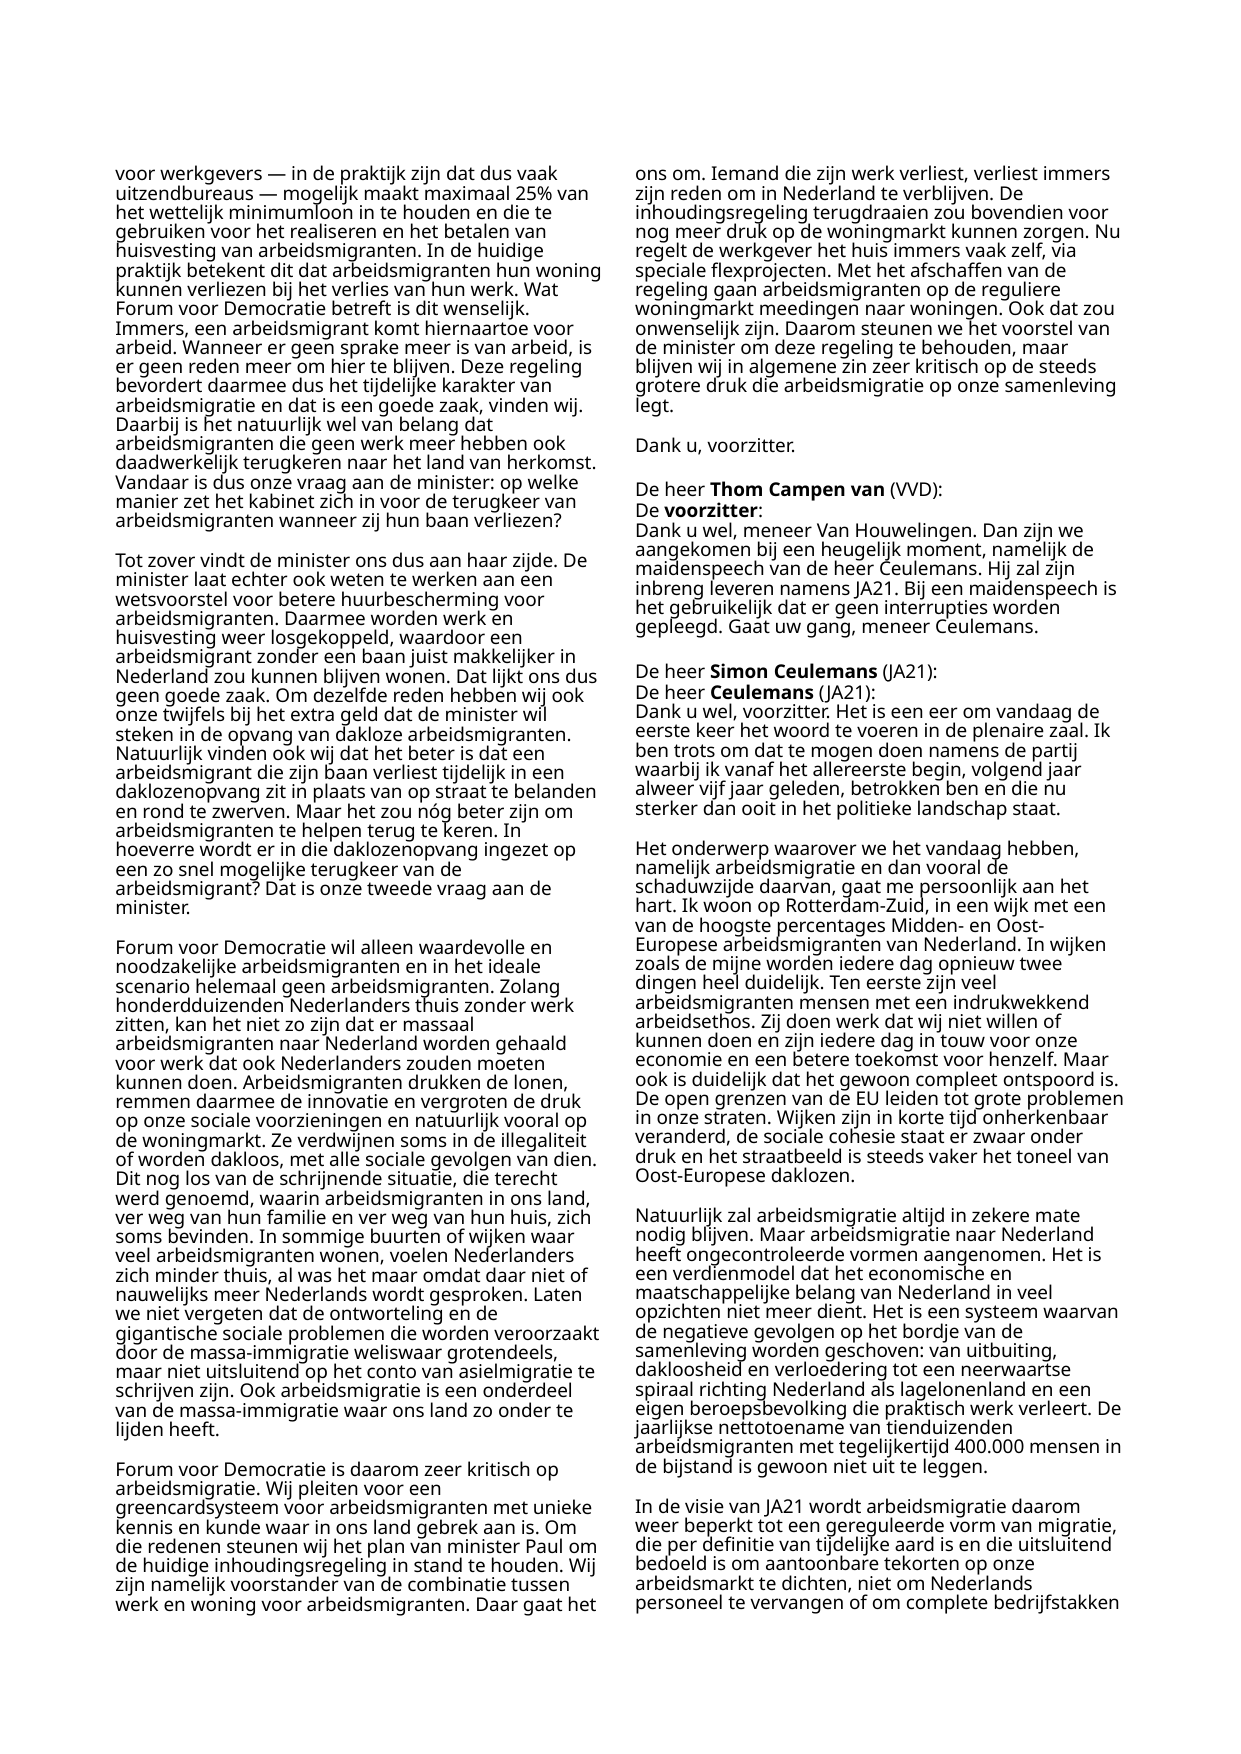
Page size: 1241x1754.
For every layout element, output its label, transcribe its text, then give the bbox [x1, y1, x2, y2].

text Tot zover vindt de minister ons dus aan haar zijde. De minister laat echter ook weten te werken aan een wetsvoorstel voor betere huurbescherming voor arbeidsmigranten. Daarmee worden werk en huisvesting weer losgekoppeld, waardoor een arbeidsmigrant zonder een baan juist makkelijker in Nederland zou kunnen blijven wonen. Dat lijkt ons dus geen goede zaak. Om dezelfde reden hebben wij ook onze twijfels bij het extra geld dat de minister wil steken in de opvang van dakloze arbeidsmigranten. Natuurlijk vinden ook wij dat het beter is dat een arbeidsmigrant die zijn baan verliest tijdelijk in een daklozenopvang zit in plaats van op straat te belanden en rond te zwerven. Maar het zou nóg beter zijn om arbeidsmigranten te helpen terug te keren. In hoeverre wordt er in die daklozenopvang ingezet op een zo snel mogelijke terugkeer van de arbeidsmigrant? Dat is onze tweede vraag aan de minister. [115, 552, 605, 918]
text De heer Thom Campen van (VVD): [635, 477, 1125, 502]
text De heer Simon Ceulemans (JA21): [635, 658, 1125, 684]
text De heer Ceulemans (JA21): [635, 684, 1125, 703]
text Forum voor Democratie is daarom zeer kritisch op arbeidsmigratie. Wij pleiten voor een greencardsysteem voor arbeidsmigranten met unieke kennis en kunde waar in ons land gebrek aan is. Om die redenen steunen wij het plan van minister Paul om de huidige inhoudingsregeling in stand te houden. Wij zijn namelijk voorstander van de combinatie tussen werk en woning voor arbeidsmigranten. Daar gaat het [115, 1461, 605, 1615]
text Het onderwerp waarover we het vandaag hebben, namelijk arbeidsmigratie en dan vooral de schaduwzijde daarvan, gaat me persoonlijk aan het hart. Ik woon op Rotterdam-Zuid, in een wijk met een van de hoogste percentages Midden- en Oost-Europese arbeidsmigranten van Nederland. In wijken zoals de mijne worden iedere dag opnieuw twee dingen heel duidelijk. Ten eerste zijn veel arbeidsmigranten mensen met een indrukwekkend arbeidsethos. Zij doen werk dat wij niet willen of kunnen doen en zijn iedere dag in touw voor onze economie en een betere toekomst voor henzelf. Maar ook is duidelijk dat het gewoon compleet ontspoord is. De open grenzen van de EU leiden tot grote problemen in onze straten. Wijken zijn in korte tijd onherkenbaar veranderd, de sociale cohesie staat er zwaar onder druk en het straatbeeld is steeds vaker het toneel van Oost-Europese daklozen. [635, 839, 1125, 1186]
text Natuurlijk zal arbeidsmigratie altijd in zekere mate nodig blijven. Maar arbeidsmigratie naar Nederland heeft ongecontroleerde vormen aangenomen. Het is een verdienmodel dat het economische en maatschappelijke belang van Nederland in veel opzichten niet meer dient. Het is een systeem waarvan de negatieve gevolgen op het bordje van de samenleving worden geschoven: van uitbuiting, dakloosheid en verloedering tot een neerwaartse spiraal richting Nederland als lagelonenland en een eigen beroepsbevolking die praktisch werk verleert. De jaarlijkse nettotoename van tienduizenden arbeidsmigranten met tegelijkertijd 400.000 mensen in de bijstand is gewoon niet uit te leggen. [635, 1207, 1125, 1477]
text ons om. Iemand die zijn werk verliest, verliest immers zijn reden om in Nederland te verblijven. De inhoudingsregeling terugdraaien zou bovendien voor nog meer druk op de woningmarkt kunnen zorgen. Nu regelt de werkgever het huis immers vaak zelf, via speciale flexprojecten. Met het afschaffen van de regeling gaan arbeidsmigranten op de reguliere woningmarkt meedingen naar woningen. Ook dat zou onwenselijk zijn. Daarom steunen we het voorstel van de minister om deze regeling te behouden, maar blijven wij in algemene zin zeer kritisch op de steeds grotere druk die arbeidsmigratie op onze samenleving legt. [635, 165, 1125, 416]
text Dank u wel, voorzitter. Het is een eer om vandaag de eerste keer het woord te voeren in de plenaire zaal. Ik ben trots om dat te mogen doen namens de partij waarbij ik vanaf het allereerste begin, volgend jaar alweer vijf jaar geleden, betrokken ben en die nu sterker dan ooit in het politieke landschap staat. [635, 703, 1125, 819]
text Forum voor Democratie wil alleen waardevolle en noodzakelijke arbeidsmigranten en in het ideale scenario helemaal geen arbeidsmigranten. Zolang honderdduizenden Nederlanders thuis zonder werk zitten, kan het niet zo zijn dat er massaal arbeidsmigranten naar Nederland worden gehaald voor werk dat ook Nederlanders zouden moeten kunnen doen. Arbeidsmigranten drukken de lonen, remmen daarmee de innovatie en vergroten de druk op onze sociale voorzieningen en natuurlijk vooral op de woningmarkt. Ze verdwijnen soms in de illegaliteit of worden dakloos, met alle sociale gevolgen van dien. Dit nog los van de schrijnende situatie, die terecht werd genoemd, waarin arbeidsmigranten in ons land, ver weg van hun familie en ver weg van hun huis, zich soms bevinden. In sommige buurten of wijken waar veel arbeidsmigranten wonen, voelen Nederlanders zich minder thuis, al was het maar omdat daar niet of nauwelijks meer Nederlands wordt gesproken. Laten we niet vergeten dat de ontworteling en de gigantische sociale problemen die worden veroorzaakt door de massa-immigratie weliswaar grotendeels, maar niet uitsluitend op het conto van asielmigratie te schrijven zijn. Ook arbeidsmigratie is een onderdeel van de massa-immigratie waar ons land zo onder te lijden heeft. [115, 939, 605, 1440]
text In de visie van JA21 wordt arbeidsmigratie daarom weer beperkt tot een gereguleerde vorm van migratie, die per definitie van tijdelijke aard is en die uitsluitend bedoeld is om aantoonbare tekorten op onze arbeidsmarkt te dichten, niet om Nederlands personeel te vervangen of om complete bedrijfstakken [635, 1498, 1125, 1613]
text De voorzitter: [635, 502, 1125, 522]
text Dank u, voorzitter. [635, 437, 1125, 456]
text voor werkgevers — in de praktijk zijn dat dus vaak uitzendbureaus — mogelijk maakt maximaal 25% van het wettelijk minimumloon in te houden en die te gebruiken voor het realiseren en het betalen van huisvesting van arbeidsmigranten. In de huidige praktijk betekent dit dat arbeidsmigranten hun woning kunnen verliezen bij het verlies van hun werk. Wat Forum voor Democratie betreft is dit wenselijk. Immers, een arbeidsmigrant komt hiernaartoe voor arbeid. Wanneer er geen sprake meer is van arbeid, is er geen reden meer om hier te blijven. Deze regeling bevordert daarmee dus het tijdelijke karakter van arbeidsmigratie en dat is een goede zaak, vinden wij. Daarbij is het natuurlijk wel van belang dat arbeidsmigranten die geen werk meer hebben ook daadwerkelijk terugkeren naar het land van herkomst. Vandaar is dus onze vraag aan de minister: op welke manier zet het kabinet zich in voor de terugkeer van arbeidsmigranten wanneer zij hun baan verliezen? [115, 165, 605, 531]
text Dank u wel, meneer Van Houwelingen. Dan zijn we aangekomen bij een heugelijk moment, namelijk de maidenspeech van de heer Ceulemans. Hij zal zijn inbreng leveren namens JA21. Bij een maidenspeech is het gebruikelijk dat er geen interrupties worden gepleegd. Gaat uw gang, meneer Ceulemans. [635, 522, 1125, 637]
